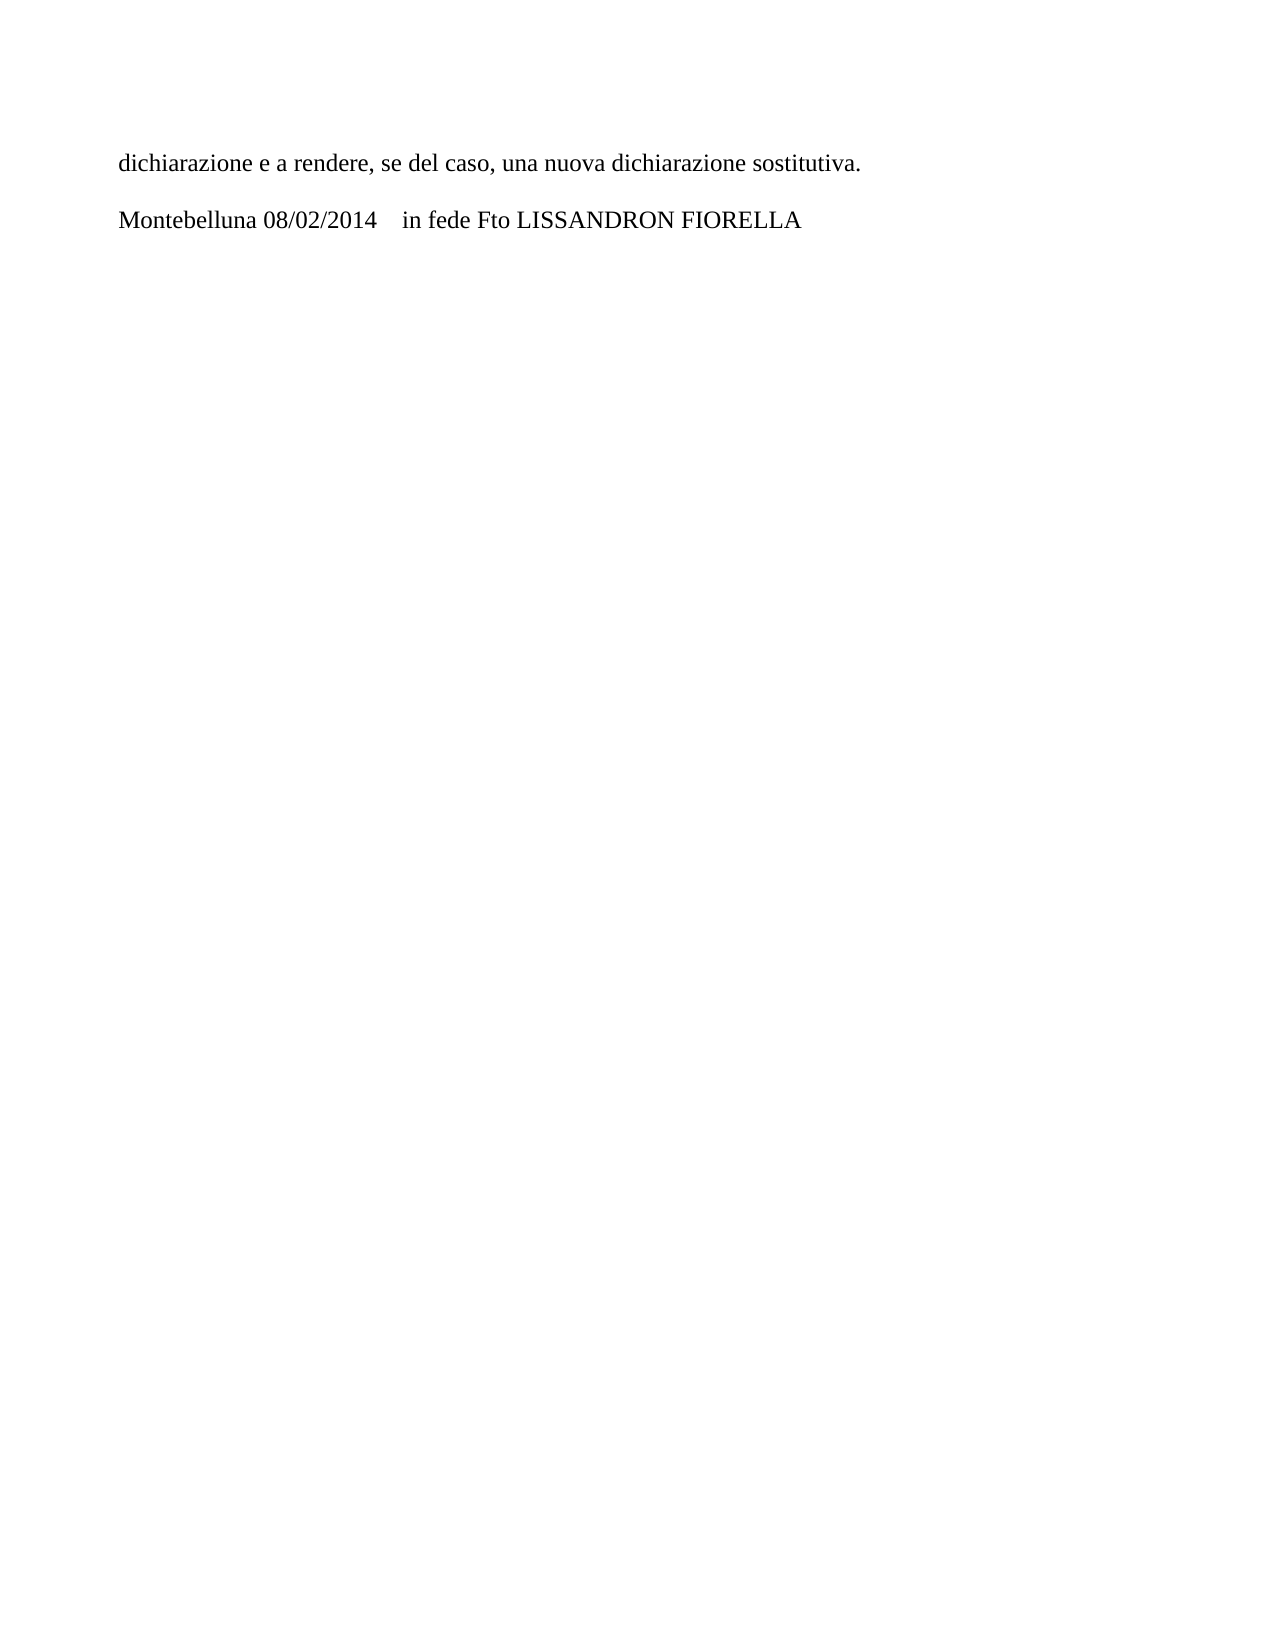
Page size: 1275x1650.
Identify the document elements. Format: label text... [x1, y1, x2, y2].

text Montebelluna 08/02/2014 in fede Fto LISSANDRON FIORELLA [118, 205, 1157, 234]
text dichiarazione e a rendere, se del caso, una nuova dichiarazione sostitutiva. [118, 148, 1157, 176]
